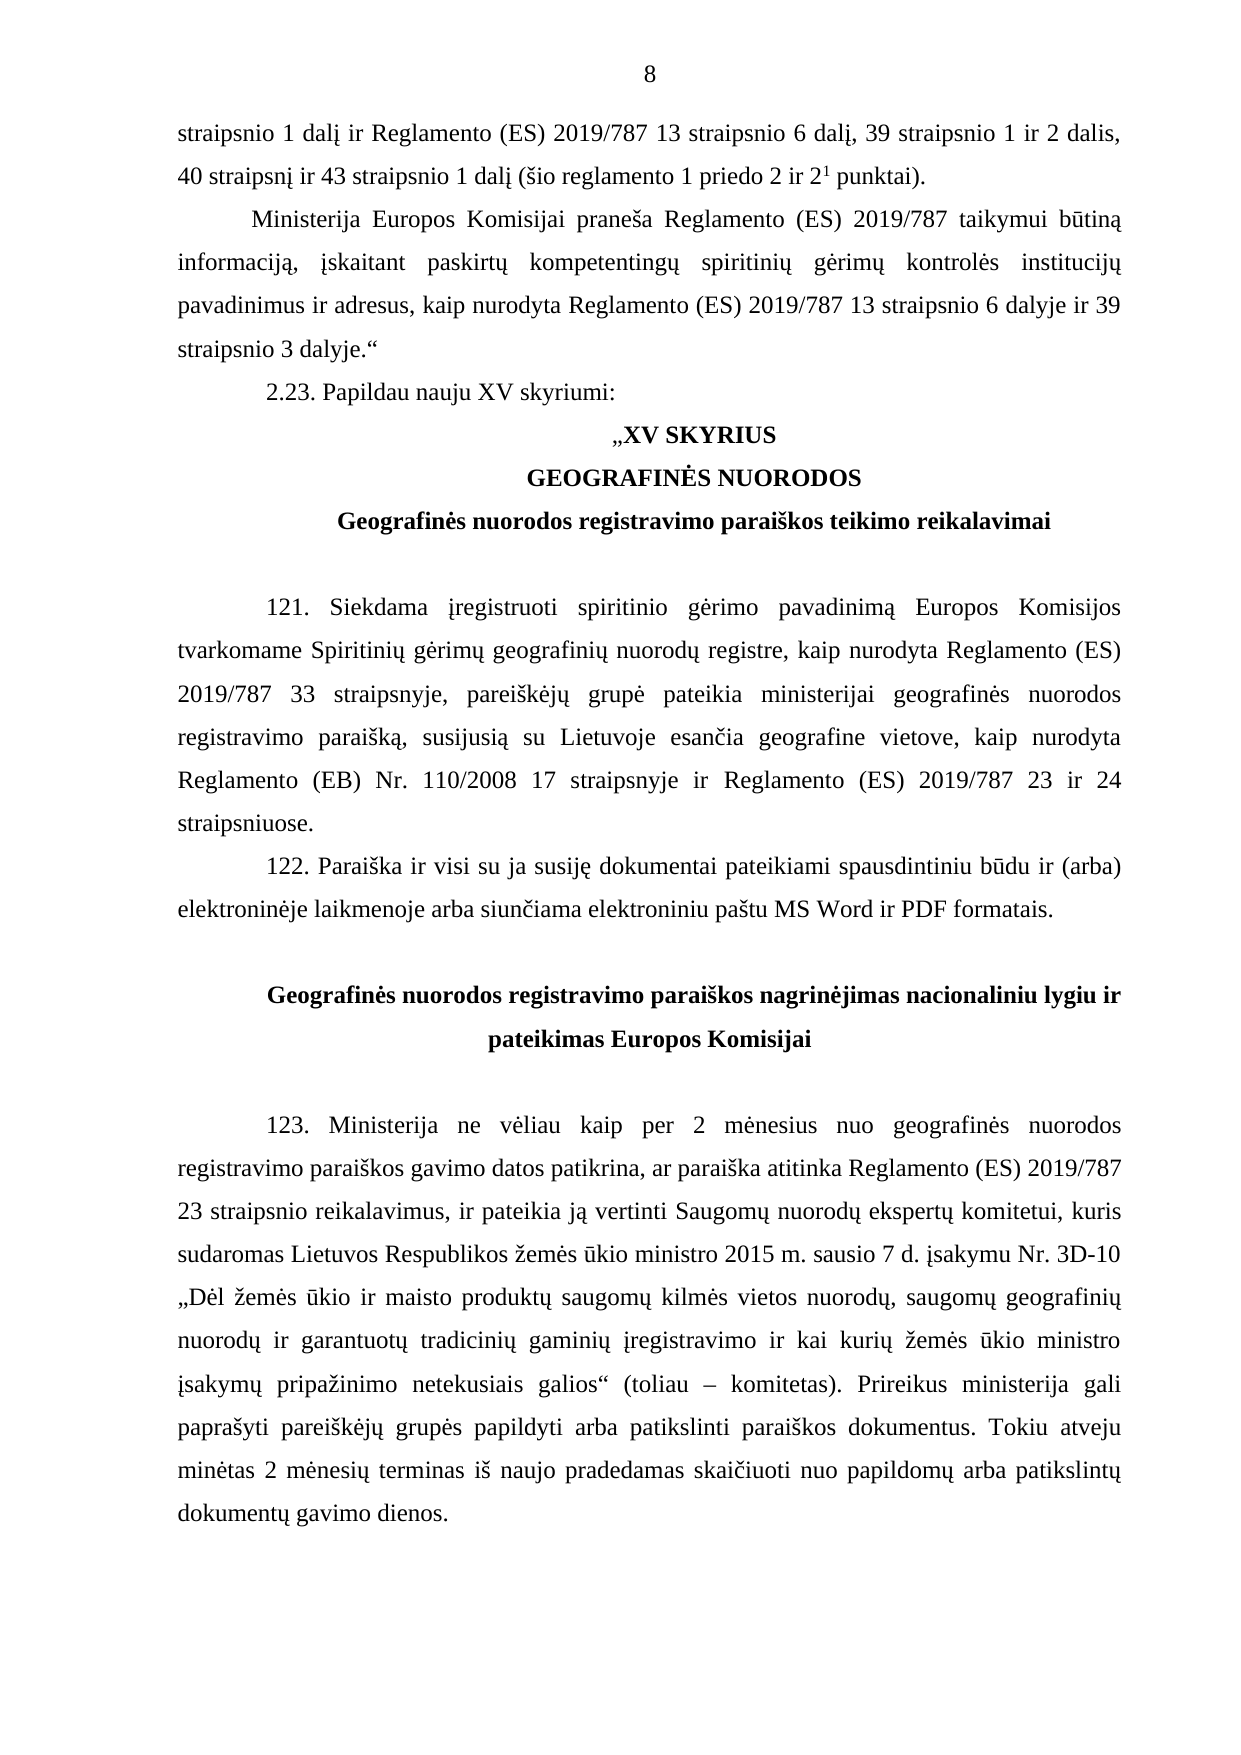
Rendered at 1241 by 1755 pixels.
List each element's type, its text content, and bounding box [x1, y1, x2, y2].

text 123. Ministerija ne vėliau kaip per 2 mėnesius nuo geografinės nuorodos registravimo paraiškos gavimo datos patikrina, ar paraiška atitinka Reglamento (ES) 2019/787 23 straipsnio reikalavimus, ir pateikia ją vertinti Saugomų nuorodų ekspertų komitetui, kuris sudaromas Lietuvos Respublikos žemės ūkio ministro 2015 m. sausio 7 d. įsakymu Nr. 3D-10 „Dėl žemės ūkio ir maisto produktų saugomų kilmės vietos nuorodų, saugomų geografinių nuorodų ir garantuotų tradicinių gaminių įregistravimo ir kai kurių žemės ūkio ministro įsakymų pripažinimo netekusiais galios“ (toliau – komitetas). Prireikus ministerija gali paprašyti pareiškėjų grupės papildyti arba patikslinti paraiškos dokumentus. Tokiu atveju minėtas 2 mėnesių terminas iš naujo pradedamas skaičiuoti nuo papildomų arba patikslintų dokumentų gavimo dienos. [177, 1110, 1122, 1527]
text Geografinės nuorodos registravimo paraiškos nagrinėjimas nacionaliniu lygiu ir pateikimas Europos Komisijai [177, 981, 1122, 1052]
text Ministerija Europos Komisijai praneša Reglamento (ES) 2019/787 taikymui būtiną informaciją, įskaitant paskirtų kompetentingų spiritinių gėrimų kontrolės institucijų pavadinimus ir adresus, kaip nurodyta Reglamento (ES) 2019/787 13 straipsnio 6 dalyje ir 39 straipsnio 3 dalyje.“ [177, 204, 1122, 362]
text Geografinės nuorodos registravimo paraiškos teikimo reikalavimai [177, 506, 1122, 535]
text 2.23. Papildau nauju XV skyriumi: [177, 377, 1122, 406]
text „XV SKYRIUS [177, 420, 1122, 449]
text GEOGRAFINĖS NUORODOS [177, 463, 1122, 492]
text 122. Paraiška ir visi su ja susiję dokumentai pateikiami spausdintiniu būdu ir (arba) elektroninėje laikmenoje arba siunčiama elektroniniu paštu MS Word ir PDF formatais. [177, 851, 1122, 923]
text 121. Siekdama įregistruoti spiritinio gėrimo pavadinimą Europos Komisijos tvarkomame Spiritinių gėrimų geografinių nuorodų registre, kaip nurodyta Reglamento (ES) 2019/787 33 straipsnyje, pareiškėjų grupė pateikia ministerijai geografinės nuorodos registravimo paraišką, susijusią su Lietuvoje esančia geografine vietove, kaip nurodyta Reglamento (EB) Nr. 110/2008 17 straipsnyje ir Reglamento (ES) 2019/787 23 ir 24 straipsniuose. [177, 592, 1122, 837]
text straipsnio 1 dalį ir Reglamento (ES) 2019/787 13 straipsnio 6 dalį, 39 straipsnio 1 ir 2 dalis, 40 straipsnį ir 43 straipsnio 1 dalį (šio reglamento 1 priedo 2 ir 21 punktai). [177, 118, 1122, 190]
